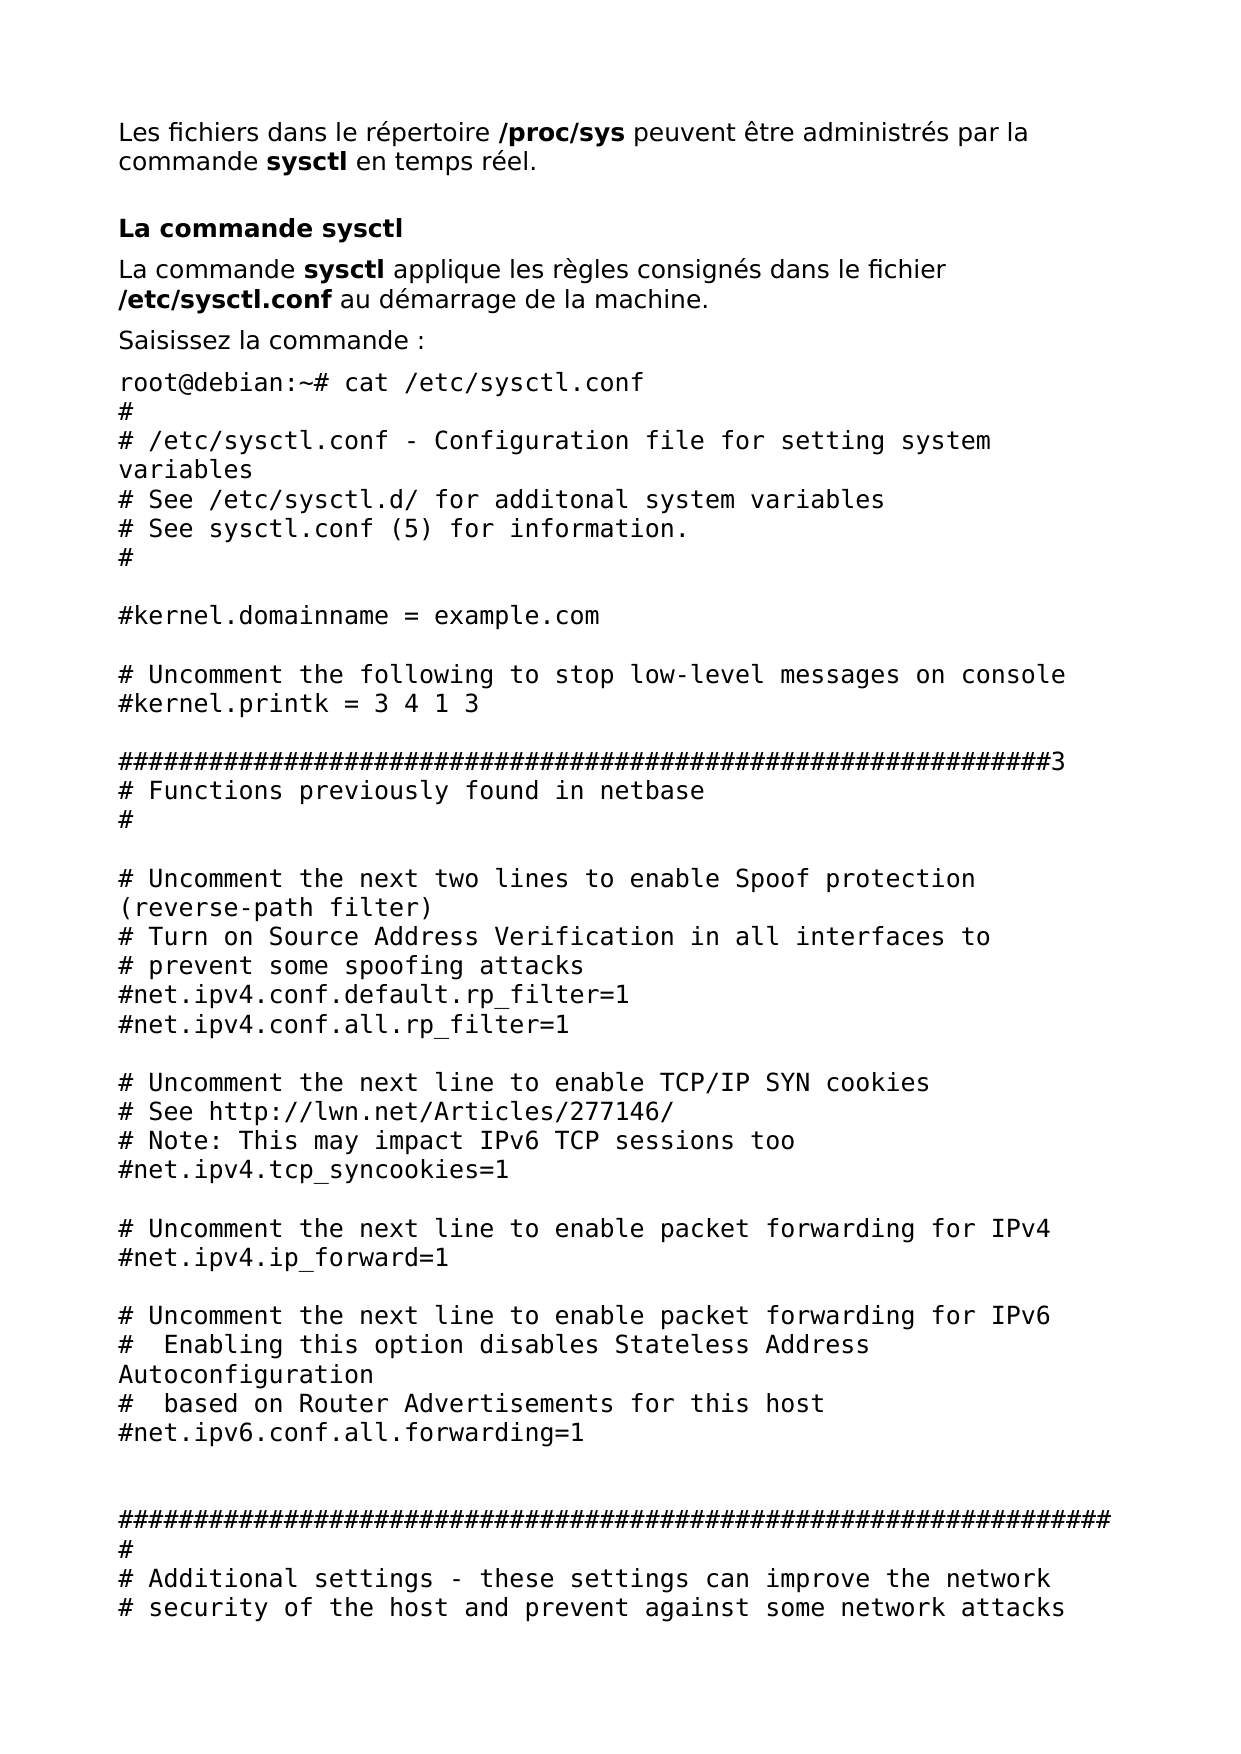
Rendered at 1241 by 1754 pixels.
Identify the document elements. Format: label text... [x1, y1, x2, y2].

subtitle La commande sysctl [118, 214, 1122, 243]
text Saisissez la commande : [118, 326, 1122, 356]
text root@debian:~# cat /etc/sysctl.conf # # /etc/sysctl.conf - Configuration file for setting system variables # See /etc/sysctl.d/ for additonal system variables # See sysctl.conf (5) for information. # #kernel.domainname = example.com # Uncomment the following to stop low-level messages on console #kernel.printk = 3 4 1 3 ##############################################################3 # Functions previously found in netbase # # Uncomment the next two lines to enable Spoof protection (reverse-path filter) # Turn on Source Address Verification in all interfaces to # prevent some spoofing attacks #net.ipv4.conf.default.rp_filter=1 #net.ipv4.conf.all.rp_filter=1 # Uncomment the next line to enable TCP/IP SYN cookies # See http://lwn.net/Articles/277146/ # Note: This may impact IPv6 TCP sessions too #net.ipv4.tcp_syncookies=1 # Uncomment the next line to enable packet forwarding for IPv4 #net.ipv4.ip_forward=1 # Uncomment the next line to enable packet forwarding for IPv6 # Enabling this option disables Stateless Address Autoconfiguration # based on Router Advertisements for this host #net.ipv6.conf.all.forwarding=1 ################################################################### # Additional settings - these settings can improve the network # security of the host and prevent against some network attacks [118, 368, 1122, 1622]
text La commande sysctl applique les règles consignés dans le fichier /etc/sysctl.conf au démarrage de la machine. [118, 256, 1122, 314]
text Les fichiers dans le répertoire /proc/sys peuvent être administrés par la commande sysctl en temps réel. [118, 118, 1122, 176]
